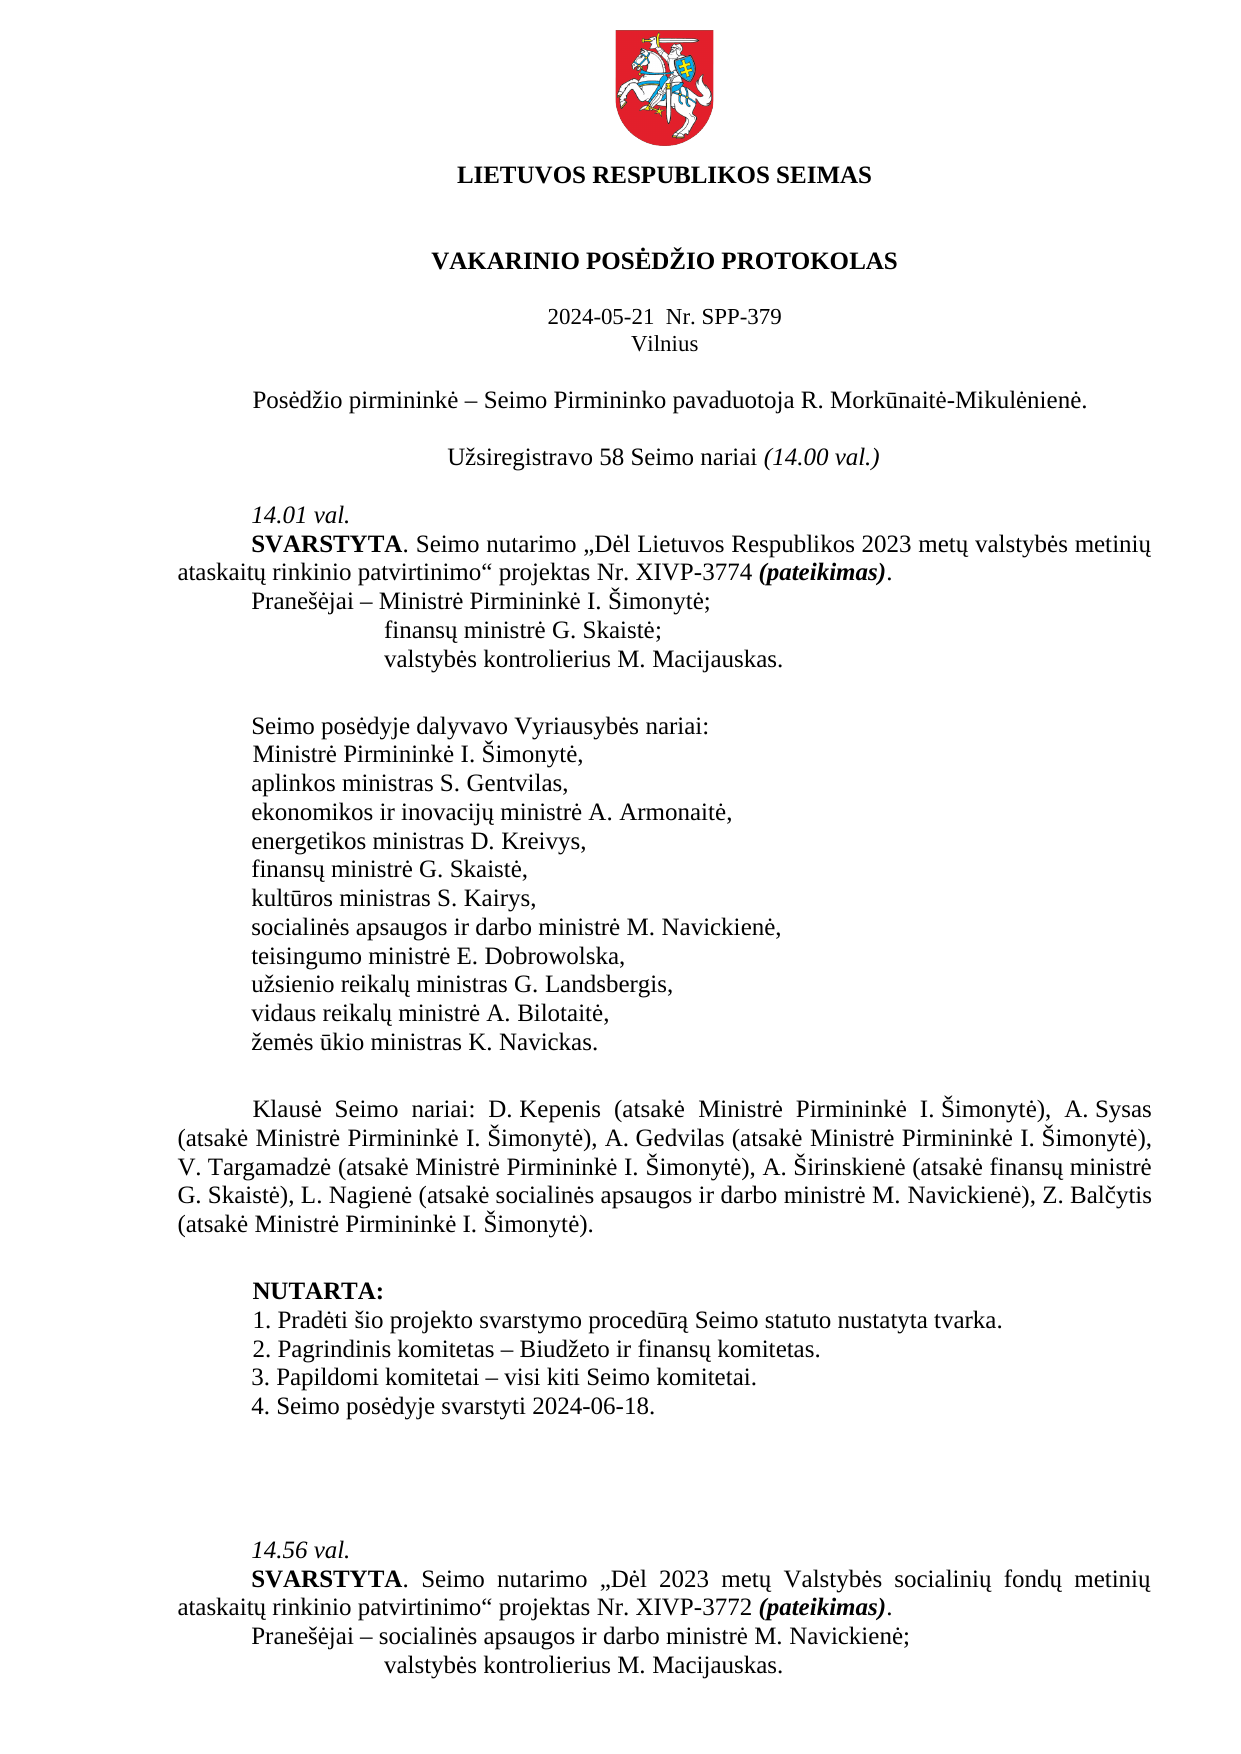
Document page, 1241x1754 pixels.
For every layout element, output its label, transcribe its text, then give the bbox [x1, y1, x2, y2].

text valstybės kontrolierius M. Macijauskas. [177, 644, 1152, 672]
text 2024-05-21 Nr. SPP-379 [177, 303, 1152, 330]
text 1. Pradėti šio projekto svarstymo procedūrą Seimo statuto nustatyta tvarka. [177, 1305, 1152, 1334]
text aplinkos ministras S. Gentvilas, [177, 768, 1152, 797]
text vidaus reikalų ministrė A. Bilotaitė, [177, 998, 1152, 1027]
text Ministrė Pirmininkė I. Šimonytė, [252, 739, 1152, 768]
text 14.01 val. [177, 500, 1152, 529]
text 14.56 val. [177, 1535, 1152, 1564]
text 2. Pagrindinis komitetas – Biudžeto ir finansų komitetas. [177, 1334, 1152, 1362]
text finansų ministrė G. Skaistė; [177, 615, 1152, 644]
text NUTARTA: [177, 1276, 1152, 1305]
text Lietuvos Respublikos Seimas [177, 160, 1152, 188]
text Klausė Seimo nariai: D. Kepenis (atsakė Ministrė Pirmininkė I. Šimonytė), A. Sysas (atsakė Ministrė Pirmininkė I. Šimonytė), A. Gedvilas (atsakė Ministrė Pirmininkė I. Šimonytė), V. Targamadzė (atsakė Ministrė Pirmininkė I. Šimonytė), A. Širinskienė (atsakė finansų ministrė G. Skaistė), L. Nagienė (atsakė socialinės apsaugos ir darbo ministrė M. Navickienė), Z. Balčytis (atsakė Ministrė Pirmininkė I. Šimonytė). [177, 1094, 1152, 1238]
text SVARSTYTA. Seimo nutarimo „Dėl 2023 metų Valstybės socialinių fondų metinių ataskaitų rinkinio patvirtinimo“ projektas Nr. XIVP-3772 (pateikimas). [177, 1564, 1152, 1621]
text Posėdžio pirmininkė – Seimo Pirmininko pavaduotoja R. Morkūnaitė-Mikulėnienė. [177, 385, 1152, 414]
text 3. Papildomi komitetai – visi kiti Seimo komitetai. [177, 1362, 1152, 1391]
text Pranešėjai – socialinės apsaugos ir darbo ministrė M. Navickienė; [177, 1621, 1152, 1650]
text teisingumo ministrė E. Dobrowolska, [177, 941, 1152, 969]
text Vilnius [177, 330, 1152, 356]
text užsienio reikalų ministras G. Landsbergis, [177, 969, 1152, 998]
text Užsiregistravo 58 Seimo nariai (14.00 val.) [177, 442, 1152, 471]
text valstybės kontrolierius M. Macijauskas. [177, 1650, 1152, 1679]
text 4. Seimo posėdyje svarstyti 2024-06-18. [177, 1391, 1152, 1420]
text socialinės apsaugos ir darbo ministrė M. Navickienė, [177, 912, 1152, 941]
text ekonomikos ir inovacijų ministrė A. Armonaitė, [177, 797, 1152, 826]
text energetikos ministras D. Kreivys, [177, 826, 1152, 854]
text finansų ministrė G. Skaistė, [177, 854, 1152, 883]
text VAKARINIO POSĖDŽIO PROTOKOLAS [177, 246, 1152, 275]
text žemės ūkio ministras K. Navickas. [177, 1027, 1152, 1056]
text SVARSTYTA. Seimo nutarimo „Dėl Lietuvos Respublikos 2023 metų valstybės metinių ataskaitų rinkinio patvirtinimo“ projektas Nr. XIVP-3774 (pateikimas). [177, 529, 1152, 586]
text kultūros ministras S. Kairys, [177, 883, 1152, 912]
text Pranešėjai – Ministrė Pirmininkė I. Šimonytė; [177, 586, 1152, 615]
text Seimo posėdyje dalyvavo Vyriausybės nariai: [177, 711, 1152, 739]
